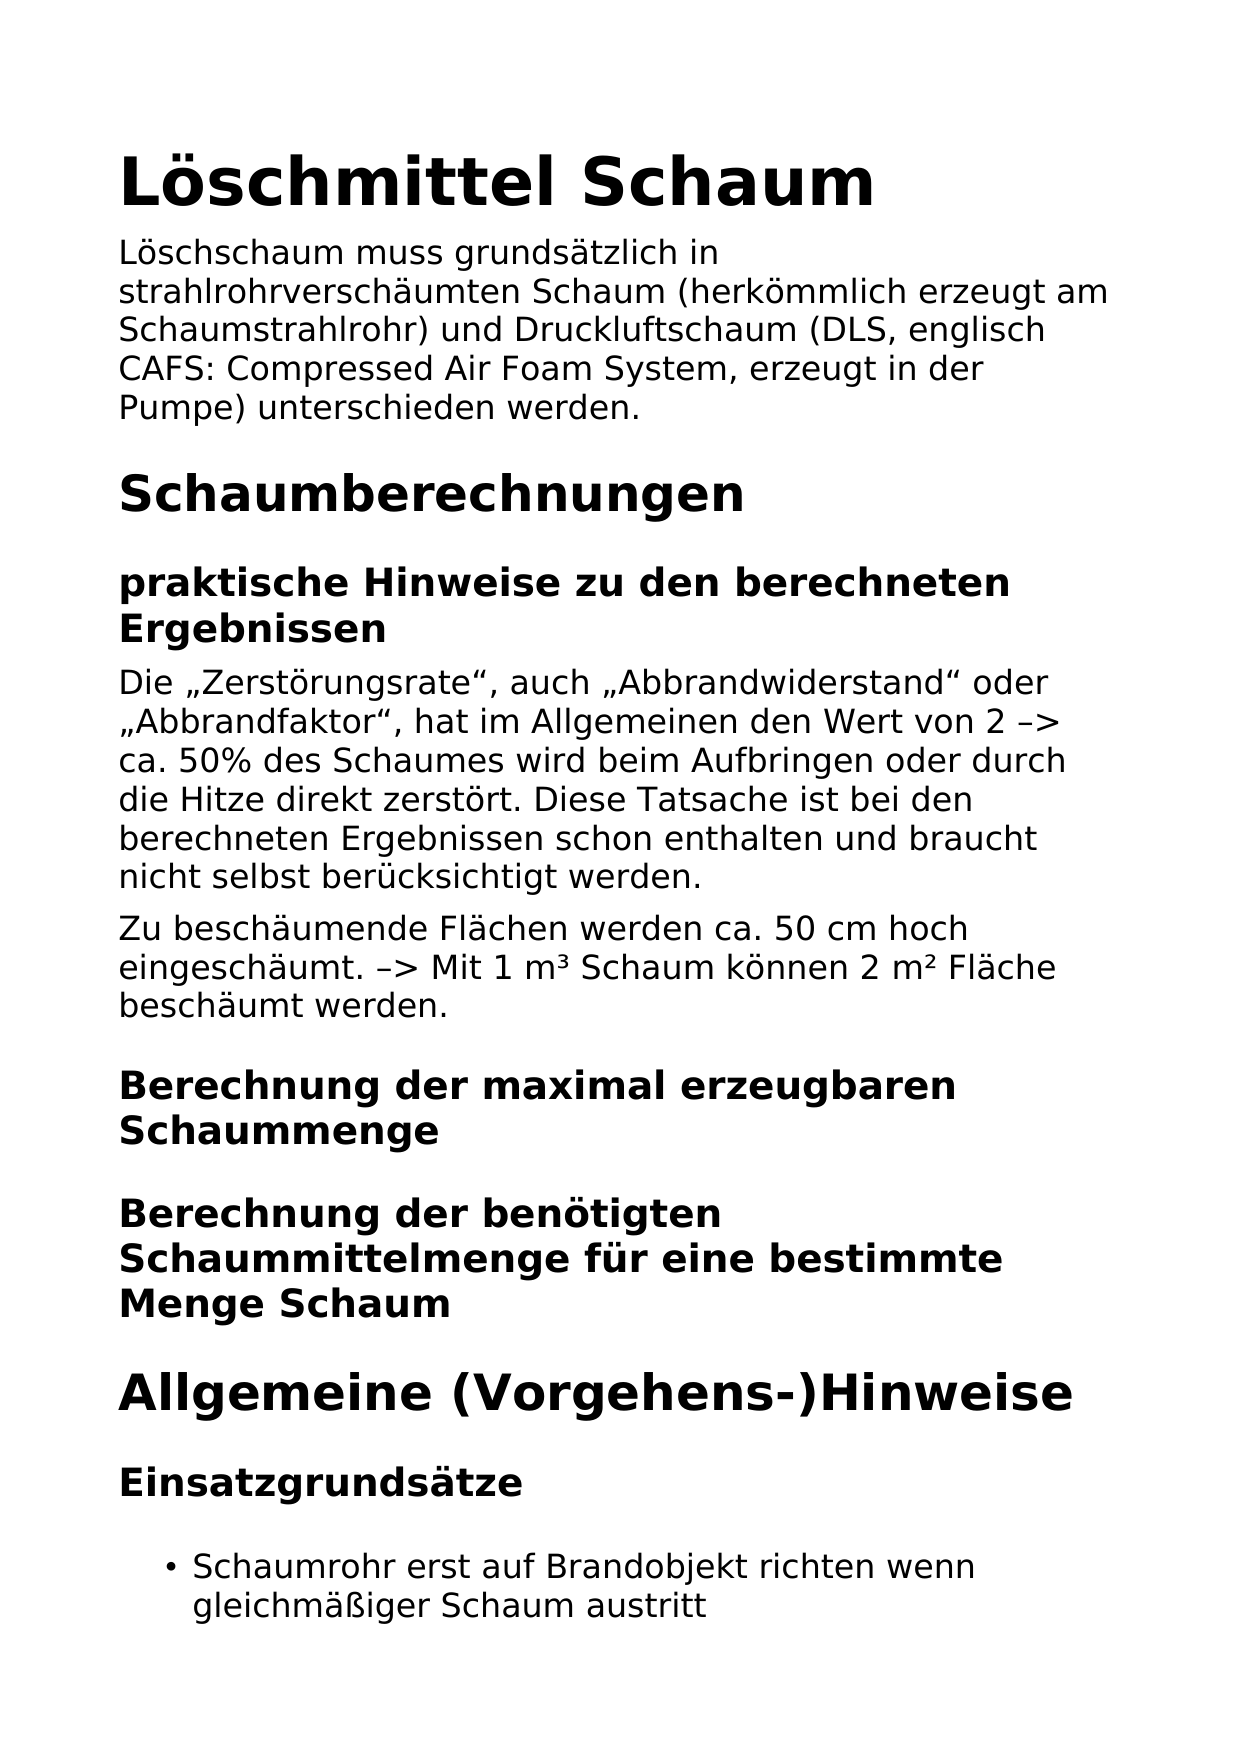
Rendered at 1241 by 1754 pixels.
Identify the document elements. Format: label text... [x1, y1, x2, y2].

text Zu beschäumende Flächen werden ca. 50 cm hoch eingeschäumt. –> Mit 1 m³ Schaum können 2 m² Fläche beschäumt werden. [118, 909, 1122, 1026]
subtitle Schaumberechnungen [118, 465, 1122, 523]
text Die „Zerstörungsrate“, auch „Abbrandwiderstand“ oder „Abbrandfaktor“, hat im Allgemeinen den Wert von 2 –> ca. 50% des Schaumes wird beim Aufbringen oder durch die Hitze direkt zerstört. Diese Tatsache ist bei den berechneten Ergebnissen schon enthalten und braucht nicht selbst berücksichtigt werden. [118, 664, 1122, 897]
subtitle Allgemeine (Vorgehens-)Hinweise [118, 1364, 1122, 1423]
subtitle Berechnung der benötigten Schaummittelmenge für eine bestimmte Menge Schaum [118, 1191, 1122, 1327]
text Löschschaum muss grundsätzlich in strahlrohrverschäumten Schaum (herkömmlich erzeugt am Schaumstrahlrohr) und Druckluftschaum (DLS, englisch CAFS: Compressed Air Foam System, erzeugt in der Pumpe) unterschieden werden. [118, 233, 1122, 427]
subtitle Löschmittel Schaum [118, 143, 1122, 221]
subtitle Berechnung der maximal erzeugbaren Schaummenge [118, 1063, 1122, 1154]
list Schaumrohr erst auf Brandobjekt richten wenn gleichmäßiger Schaum austritt [177, 1547, 1122, 1625]
subtitle praktische Hinweise zu den berechneten Ergebnissen [118, 561, 1122, 651]
subtitle Einsatzgrundsätze [118, 1460, 1122, 1505]
